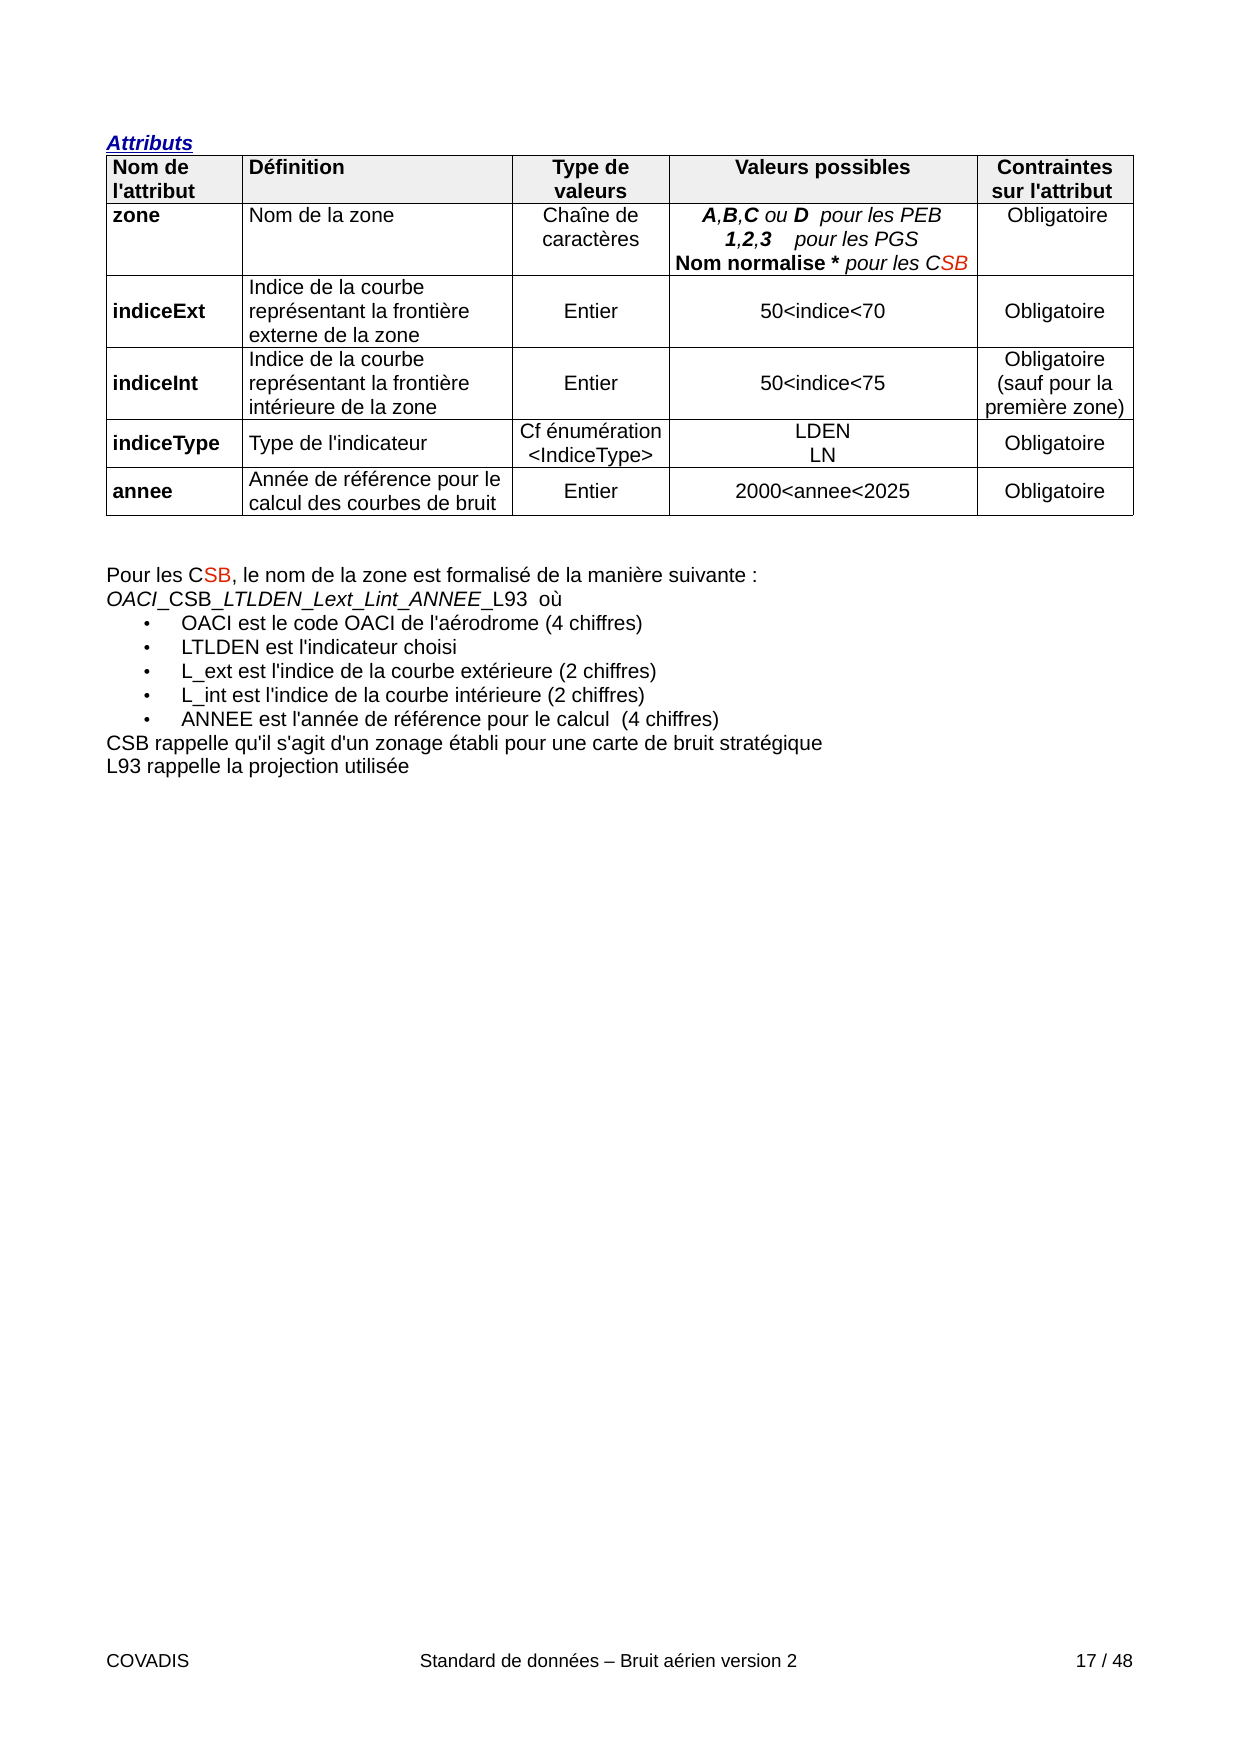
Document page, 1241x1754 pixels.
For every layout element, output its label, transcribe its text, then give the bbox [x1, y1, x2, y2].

table_cell LDEN LN [670, 420, 977, 467]
list L_ext est l'indice de la courbe extérieure (2 chiffres) [144, 658, 1134, 682]
table_cell Indice de la courbe représentant la frontière externe de la zone [243, 276, 512, 347]
table_cell Entier [513, 468, 669, 514]
table_cell Nom de la zone [243, 204, 512, 274]
text L93 rappelle la projection utilisée [106, 754, 1134, 778]
table_header Contraintes sur l'attribut [978, 156, 1133, 203]
table_cell indiceInt [107, 348, 242, 418]
table_cell 50<indice<75 [670, 348, 977, 418]
table_cell Type de l'indicateur [243, 420, 512, 467]
list LTLDEN est l'indicateur choisi [144, 634, 1134, 658]
list ANNEE est l'année de référence pour le calcul (4 chiffres) [144, 706, 1134, 730]
table_cell 50<indice<70 [670, 276, 977, 347]
table_header Type de valeurs [513, 156, 669, 203]
table_cell Cf énumération <IndiceType> [513, 420, 669, 467]
table_header Définition [243, 156, 512, 203]
table_cell Entier [513, 348, 669, 418]
table_cell A,B,C ou D pour les PEB 1,2,3 pour les PGS Nom normalise * pour les CSB [670, 204, 977, 274]
list Attributs [106, 131, 1134, 154]
table_cell Entier [513, 276, 669, 347]
table_cell Obligatoire [978, 468, 1133, 514]
table_cell Obligatoire [978, 420, 1133, 467]
list L_int est l'indice de la courbe intérieure (2 chiffres) [144, 682, 1134, 706]
table_header Nom de l'attribut [107, 156, 242, 203]
table_cell Indice de la courbe représentant la frontière intérieure de la zone [243, 348, 512, 418]
table_header Valeurs possibles [670, 156, 977, 203]
text Pour les CSB, le nom de la zone est formalisé de la manière suivante : OACI_CSB_LTLDEN_Lext_Lint_ANNEE_L93 où [106, 563, 1134, 611]
table_cell Obligatoire [978, 276, 1133, 347]
table_cell 2000<annee<2025 [670, 468, 977, 514]
table_cell indiceExt [107, 276, 242, 347]
table_cell Obligatoire [978, 204, 1133, 274]
table_cell indiceType [107, 420, 242, 467]
text CSB rappelle qu'il s'agit d'un zonage établi pour une carte de bruit stratégique [106, 730, 1134, 754]
table_cell Année de référence pour le calcul des courbes de bruit [243, 468, 512, 514]
table_cell zone [107, 204, 242, 274]
list OACI est le code OACI de l'aérodrome (4 chiffres) [144, 611, 1134, 634]
table_cell annee [107, 468, 242, 514]
table_cell Obligatoire (sauf pour la première zone) [978, 348, 1133, 418]
table_cell Chaîne de caractères [513, 204, 669, 274]
